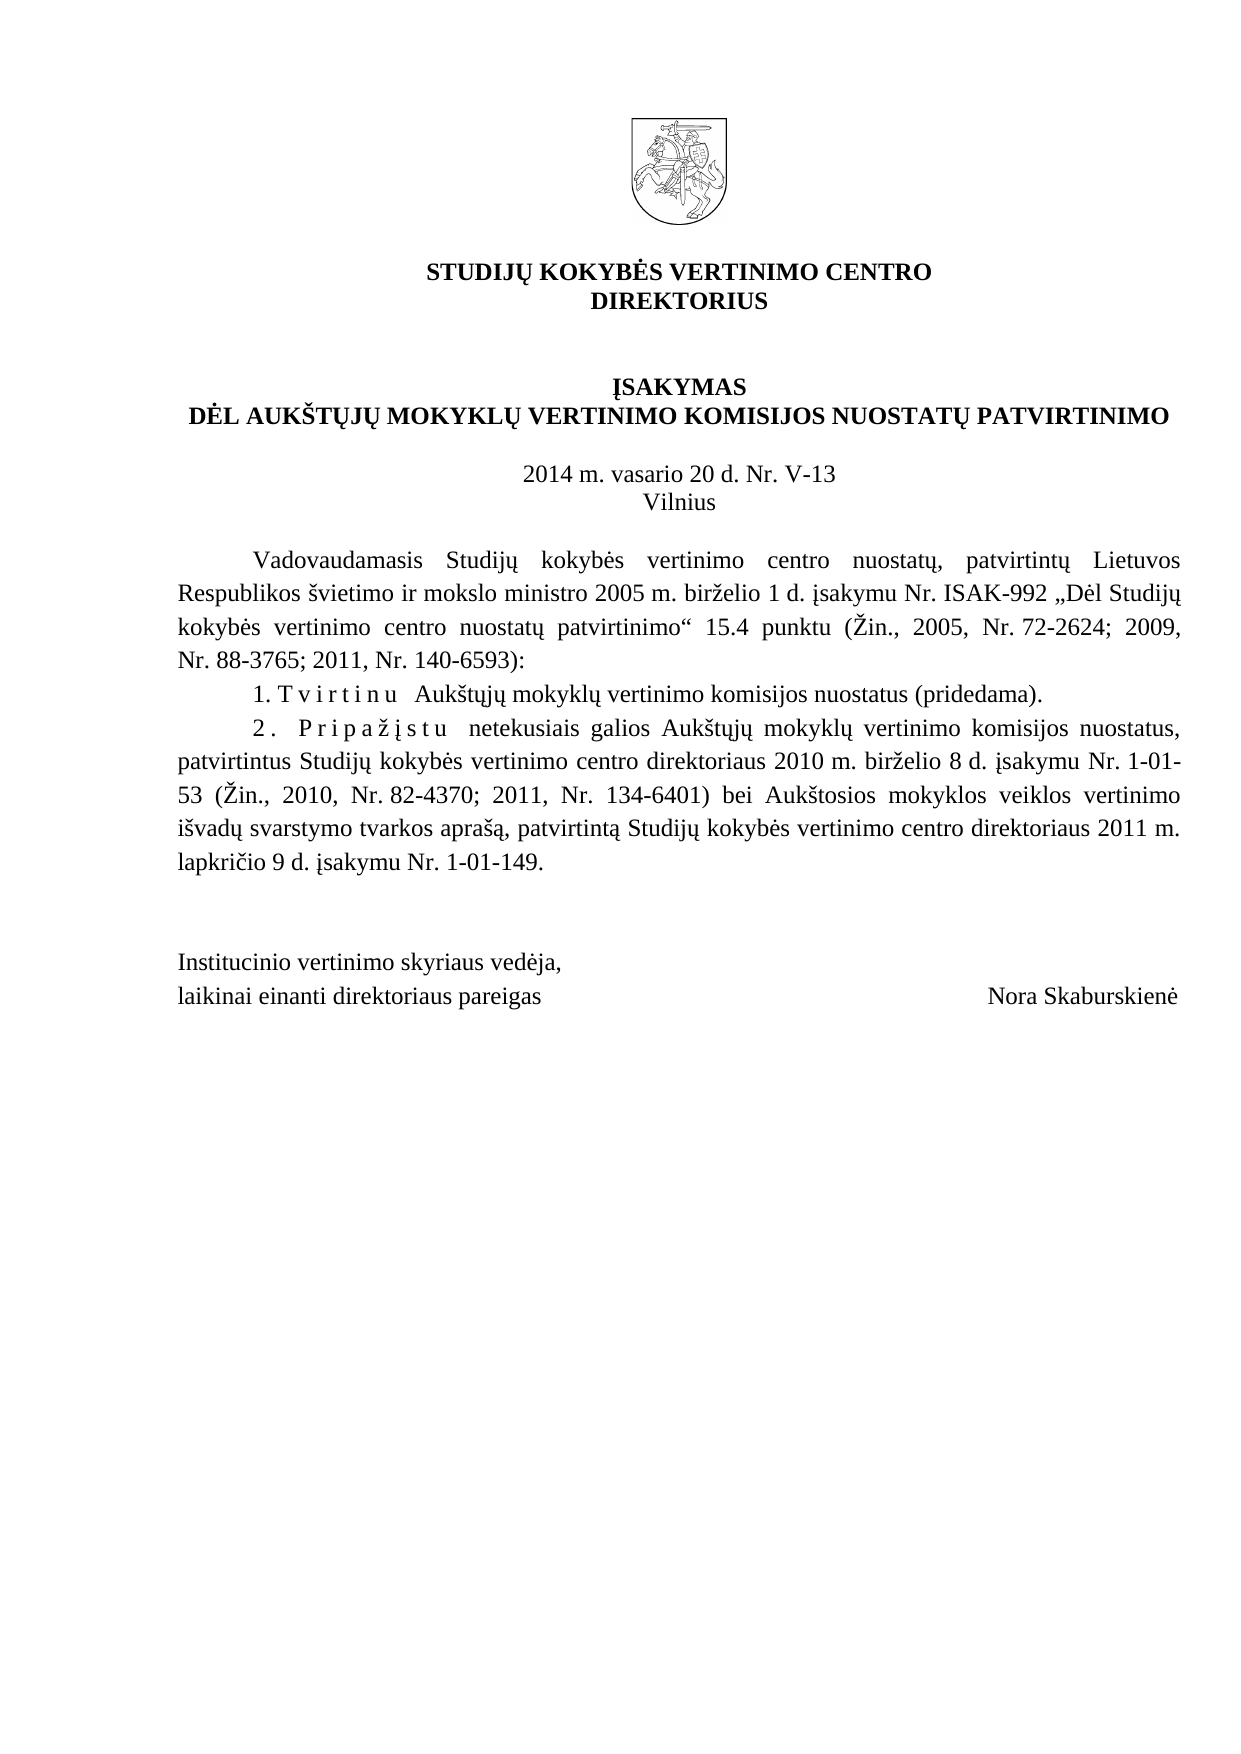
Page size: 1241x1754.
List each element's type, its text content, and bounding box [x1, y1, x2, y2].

text DIREKTORIUS [177, 286, 1181, 315]
text 1. Tvirtinu Aukštųjų mokyklų vertinimo komisijos nuostatus (pridedama). [177, 679, 1181, 708]
text 2. Pripažįstu netekusiais galios Aukštųjų mokyklų vertinimo komisijos nuostatus, patvirtintus Studijų kokybės vertinimo centro direktoriaus 2010 m. birželio 8 d. įsakymu Nr. 1-01-53 (Žin., 2010, Nr. 82-4370; 2011, Nr. 134-6401) bei Aukštosios mokyklos veiklos vertinimo išvadų svarstymo tvarkos aprašą, patvirtintą Studijų kokybės vertinimo centro direktoriaus 2011 m. lapkričio 9 d. įsakymu Nr. 1-01-149. [177, 713, 1181, 876]
text Institucinio vertinimo skyriaus vedėja, [177, 947, 1181, 976]
text DĖL AUKŠTŲJŲ MOKYKLŲ VERTINIMO KOMISIJOS NUOSTATŲ PATVIRTINIMO [177, 401, 1181, 430]
text Vadovaudamasis Studijų kokybės vertinimo centro nuostatų, patvirtintų Lietuvos Respublikos švietimo ir mokslo ministro 2005 m. birželio 1 d. įsakymu Nr. ISAK-992 „Dėl Studijų kokybės vertinimo centro nuostatų patvirtinimo“ 15.4 punktu (Žin., 2005, Nr. 72-2624; 2009, Nr. 88-3765; 2011, Nr. 140-6593): [177, 545, 1181, 674]
text STUDIJŲ KOKYBĖS VERTINIMO CENTRO [177, 257, 1181, 286]
text ĮSAKYMAS [177, 372, 1181, 401]
text laikinai einanti direktoriaus pareigas Nora Skaburskienė [177, 981, 1181, 1010]
text Vilnius [177, 487, 1181, 516]
text 2014 m. vasario 20 d. Nr. V-13 [177, 459, 1181, 487]
